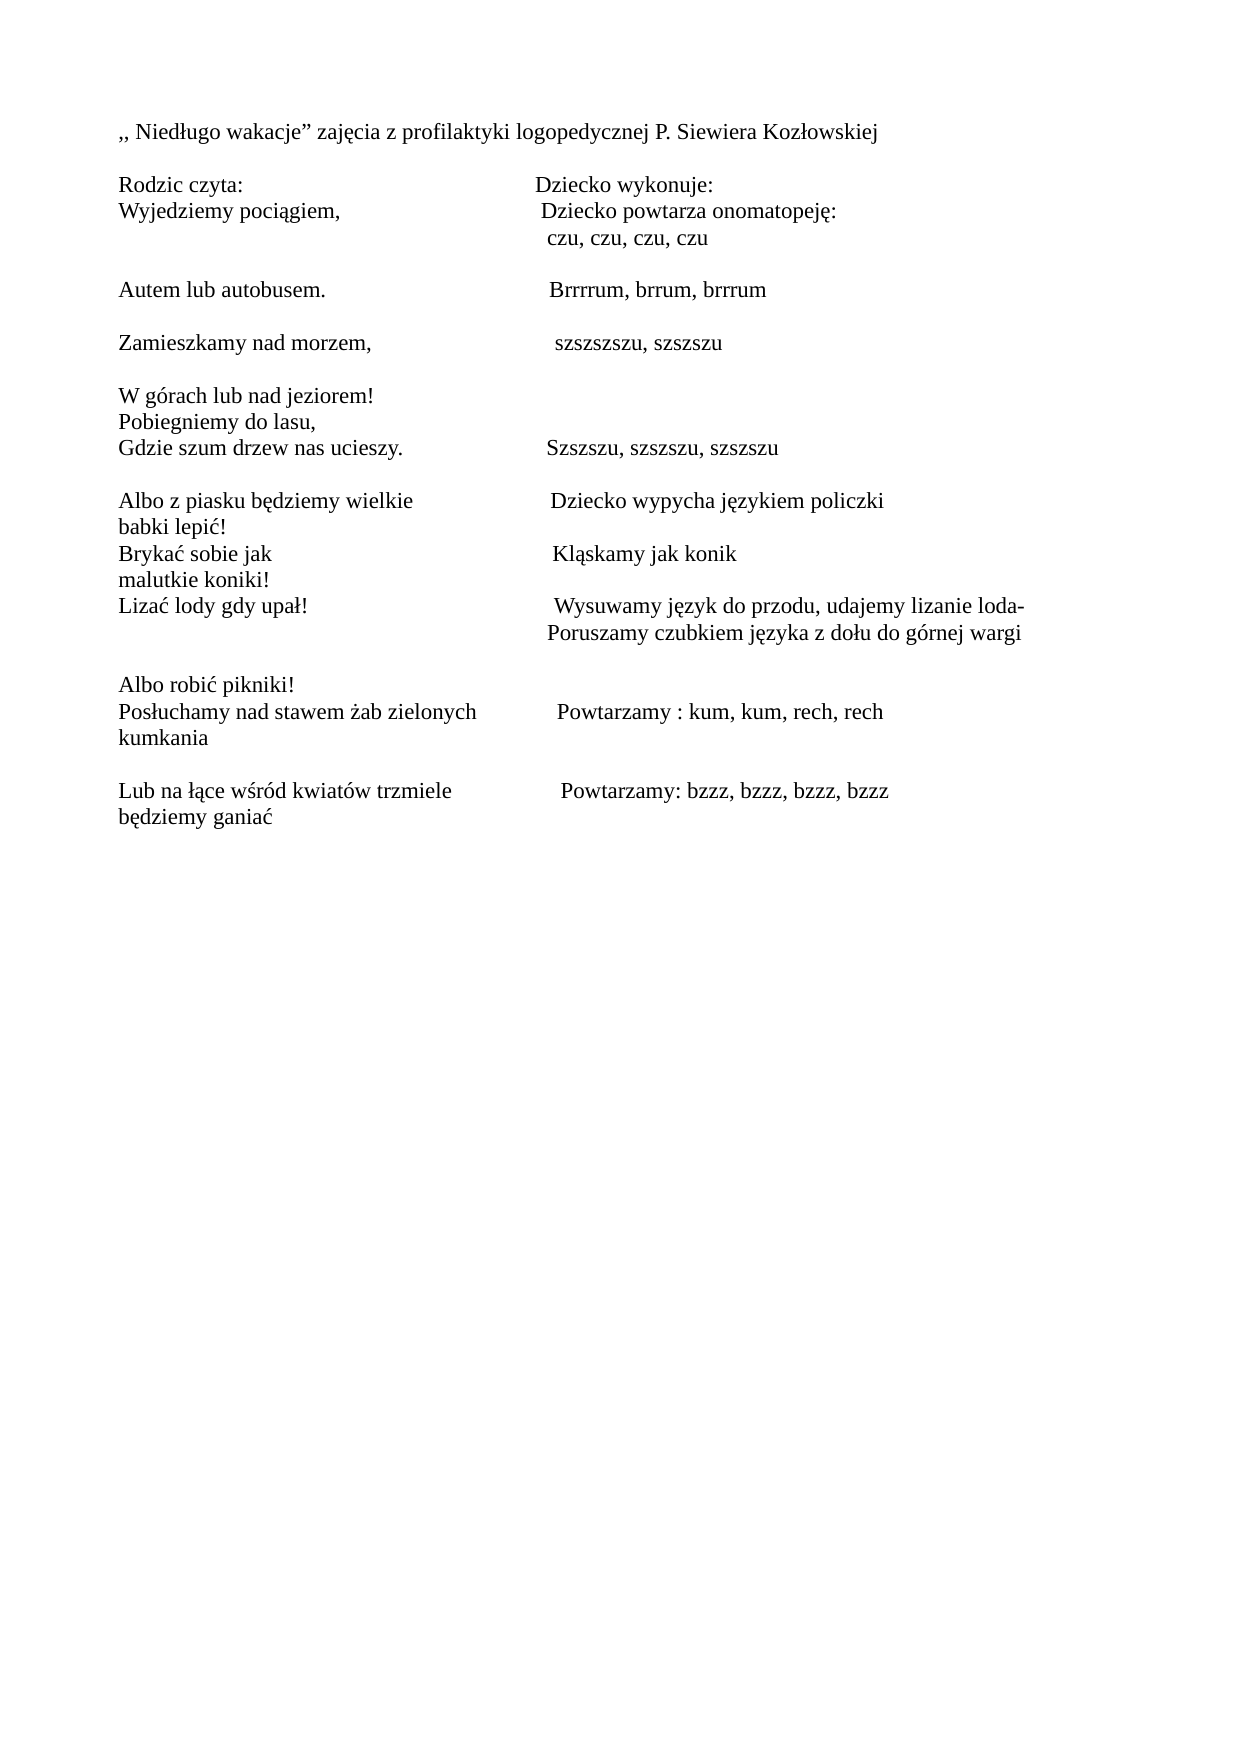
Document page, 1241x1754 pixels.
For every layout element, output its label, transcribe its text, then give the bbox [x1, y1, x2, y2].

text Wyjedziemy pociągiem, Dziecko powtarza onomatopeję: [118, 197, 1122, 223]
text czu, czu, czu, czu [118, 223, 1122, 250]
text będziemy ganiać [118, 803, 1122, 830]
text Albo robić pikniki! [118, 672, 1122, 698]
text malutkie koniki! [118, 566, 1122, 592]
text W górach lub nad jeziorem! [118, 382, 1122, 408]
text Gdzie szum drzew nas ucieszy. Szszszu, szszszu, szszszu [118, 434, 1122, 461]
text Lub na łące wśród kwiatów trzmiele Powtarzamy: bzzz, bzzz, bzzz, bzzz [118, 777, 1122, 803]
text Posłuchamy nad stawem żab zielonych Powtarzamy : kum, kum, rech, rech [118, 698, 1122, 724]
text Albo z piasku będziemy wielkie Dziecko wypycha językiem policzki [118, 487, 1122, 513]
text Rodzic czyta: Dziecko wykonuje: [118, 171, 1122, 197]
text Autem lub autobusem. Brrrrum, brrum, brrrum [118, 276, 1122, 303]
text Zamieszkamy nad morzem, szszszszu, szszszu [118, 329, 1122, 355]
text Brykać sobie jak Kląskamy jak konik [118, 540, 1122, 566]
text Poruszamy czubkiem języka z dołu do górnej wargi [118, 619, 1122, 645]
text Lizać lody gdy upał! Wysuwamy język do przodu, udajemy lizanie loda- [118, 592, 1122, 619]
text babki lepić! [118, 513, 1122, 540]
text ,, Niedługo wakacje” zajęcia z profilaktyki logopedycznej P. Siewiera Kozłowskiej [118, 118, 1122, 144]
text kumkania [118, 724, 1122, 751]
text Pobiegniemy do lasu, [118, 408, 1122, 434]
